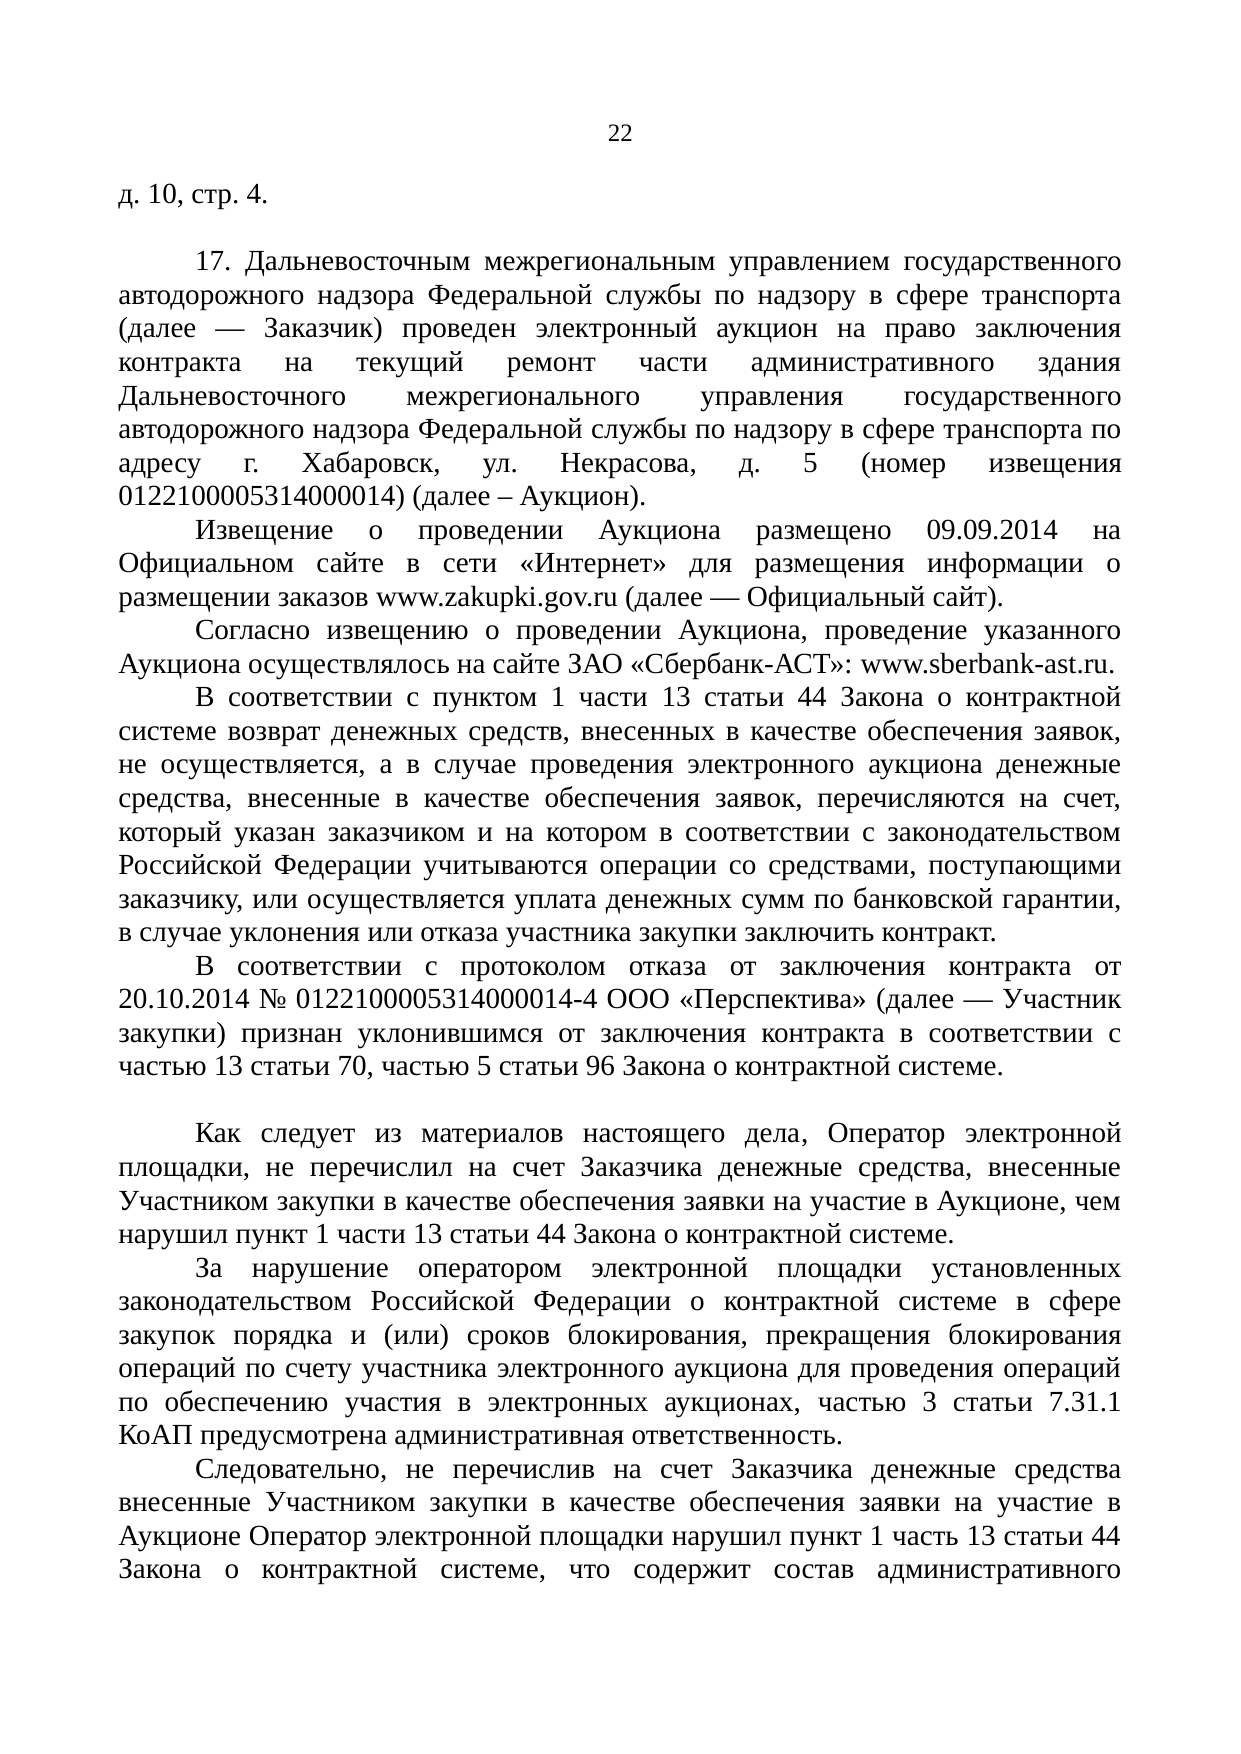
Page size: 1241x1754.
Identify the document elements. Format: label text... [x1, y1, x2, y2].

text д. 10, стр. 4. [118, 176, 1122, 210]
text 17. Дальневосточным межрегиональным управлением государственного автодорожного надзора Федеральной службы по надзору в сфере транспорта (далее — Заказчик) проведен электронный аукцион на право заключения контракта на текущий ремонт части административного здания Дальневосточного межрегионального управления государственного автодорожного надзора Федеральной службы по надзору в сфере транспорта по адресу г. Хабаровск, ул. Некрасова, д. 5 (номер извещения 0122100005314000014) (далее – Аукцион). [118, 243, 1122, 512]
text Извещение о проведении Аукциона размещено 09.09.2014 на Официальном сайте в сети «Интернет» для размещения информации о размещении заказов www.zakupki.gov.ru (далее — Официальный сайт). [118, 512, 1122, 612]
text В соответствии с пунктом 1 части 13 статьи 44 Закона о контрактной системе возврат денежных средств, внесенных в качестве обеспечения заявок, не осуществляется, а в случае проведения электронного аукциона денежные средства, внесенные в качестве обеспечения заявок, перечисляются на счет, который указан заказчиком и на котором в соответствии с законодательством Российской Федерации учитываются операции со средствами, поступающими заказчику, или осуществляется уплата денежных сумм по банковской гарантии, в случае уклонения или отказа участника закупки заключить контракт. [118, 679, 1122, 948]
text За нарушение оператором электронной площадки установленных законодательством Российской Федерации о контрактной системе в сфере закупок порядка и (или) сроков блокирования, прекращения блокирования операций по счету участника электронного аукциона для проведения операций по обеспечению участия в электронных аукционах, частью 3 статьи 7.31.1 КоАП предусмотрена административная ответственность. [118, 1250, 1122, 1451]
text Согласно извещению о проведении Аукциона, проведение указанного Аукциона осуществлялось на сайте ЗАО «Сбербанк-АСТ»: www.sberbank-ast.ru. [118, 612, 1122, 679]
text Как следует из материалов настоящего дела, Оператор электронной площадки, не перечислил на счет Заказчика денежные средства, внесенные Участником закупки в качестве обеспечения заявки на участие в Аукционе, чем нарушил пункт 1 части 13 статьи 44 Закона о контрактной системе. [118, 1116, 1122, 1250]
text В соответствии с протоколом отказа от заключения контракта от 20.10.2014 № 0122100005314000014-4 ООО «Перспектива» (далее — Участник закупки) признан уклонившимся от заключения контракта в соответствии с частью 13 статьи 70, частью 5 статьи 96 Закона о контрактной системе. [118, 948, 1122, 1082]
text Следовательно, не перечислив на счет Заказчика денежные средства внесенные Участником закупки в качестве обеспечения заявки на участие в Аукционе Оператор электронной площадки нарушил пункт 1 часть 13 статьи 44 Закона о контрактной системе, что содержит состав административного [118, 1451, 1122, 1585]
